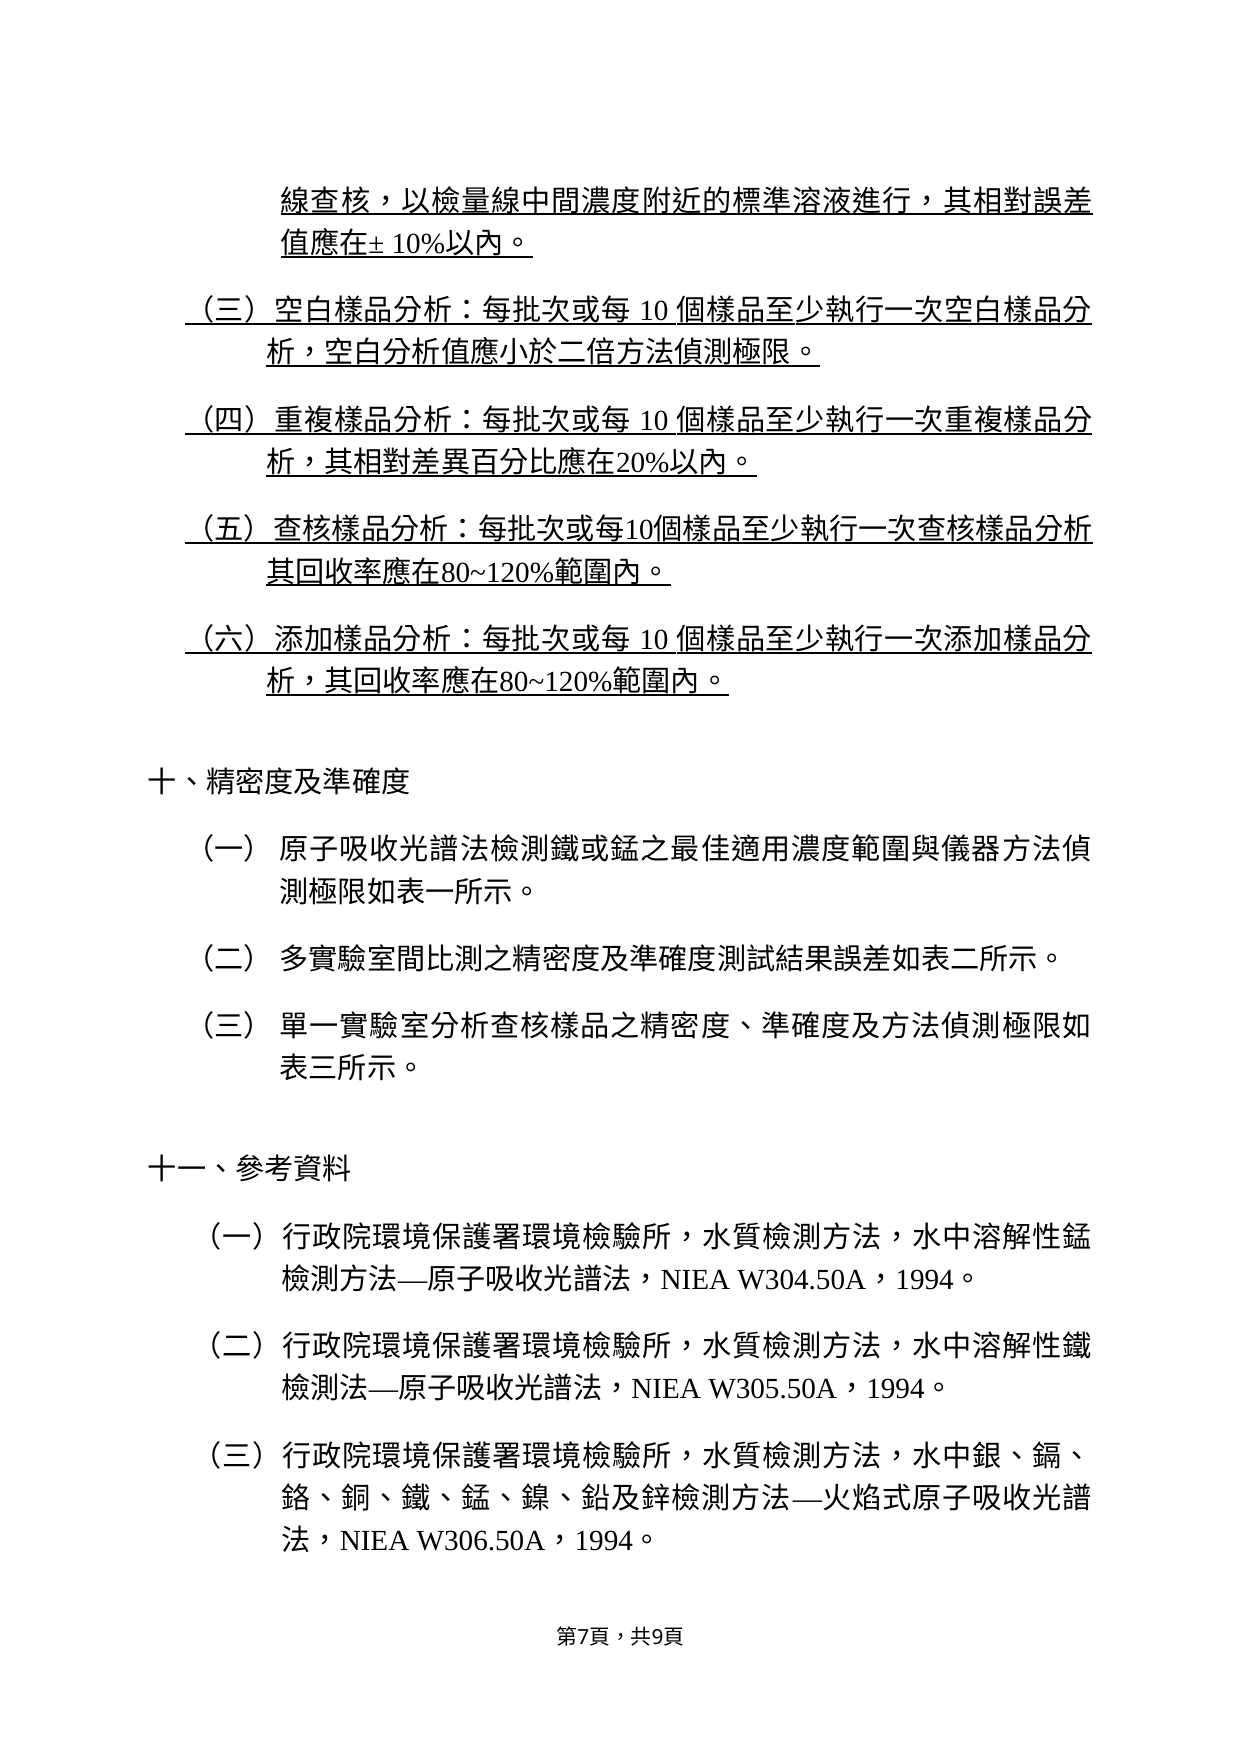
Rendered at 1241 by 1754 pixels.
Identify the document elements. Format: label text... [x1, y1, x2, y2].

list 線查核，以檢量線中間濃度附近的標準溶液進行，其相對誤差值應在± 10%以內。 [192, 177, 1092, 262]
text （三）行政院環境保護署環境檢驗所，水質檢測方法，水中銀、鎘、 鉻、銅、鐵、錳、鎳、鉛及鋅檢測方法—火焰式原子吸收光譜法，NIEA W306.50A，1994。 [192, 1432, 1092, 1559]
text 十一、參考資料 [148, 1146, 1092, 1188]
list （三）空白樣品分析：每批次或每 10 個樣品至少執行一次空白樣品分 [185, 287, 1092, 323]
list 析，其相對差異百分比應在20%以內。 [185, 434, 1092, 481]
list （六）添加樣品分析：每批次或每 10 個樣品至少執行一次添加樣品分 [185, 616, 1092, 652]
list 析，空白分析值應小於二倍方法偵測極限。 [185, 324, 1092, 371]
list （五）查核樣品分析：每批次或每10個樣品至少執行一次查核樣品分析 [185, 506, 1092, 542]
list 單一實驗室分析查核樣品之精密度、準確度及方法偵測極限如表三所示。 [185, 1003, 1092, 1087]
text （一）行政院環境保護署環境檢驗所，水質檢測方法，水中溶解性錳檢測方法—原子吸收光譜法，NIEA W304.50A，1994。 [192, 1213, 1092, 1298]
list 多實驗室間比測之精密度及準確度測試結果誤差如表二所示。 [185, 936, 1092, 978]
list 其回收率應在80~120%範圍內。 [185, 544, 1092, 591]
list 析，其回收率應在80~120%範圍內。 [185, 653, 1092, 700]
list 原子吸收光譜法檢測鐵或錳之最佳適用濃度範圍與儀器方法偵測極限如表一所示。 [185, 826, 1092, 911]
text （二）行政院環境保護署環境檢驗所，水質檢測方法，水中溶解性鐵檢測法—原子吸收光譜法，NIEA W305.50A，1994。 [192, 1323, 1092, 1407]
list （四）重複樣品分析：每批次或每 10 個樣品至少執行一次重複樣品分 [185, 396, 1092, 433]
list 十、精密度及準確度 [148, 759, 1092, 801]
